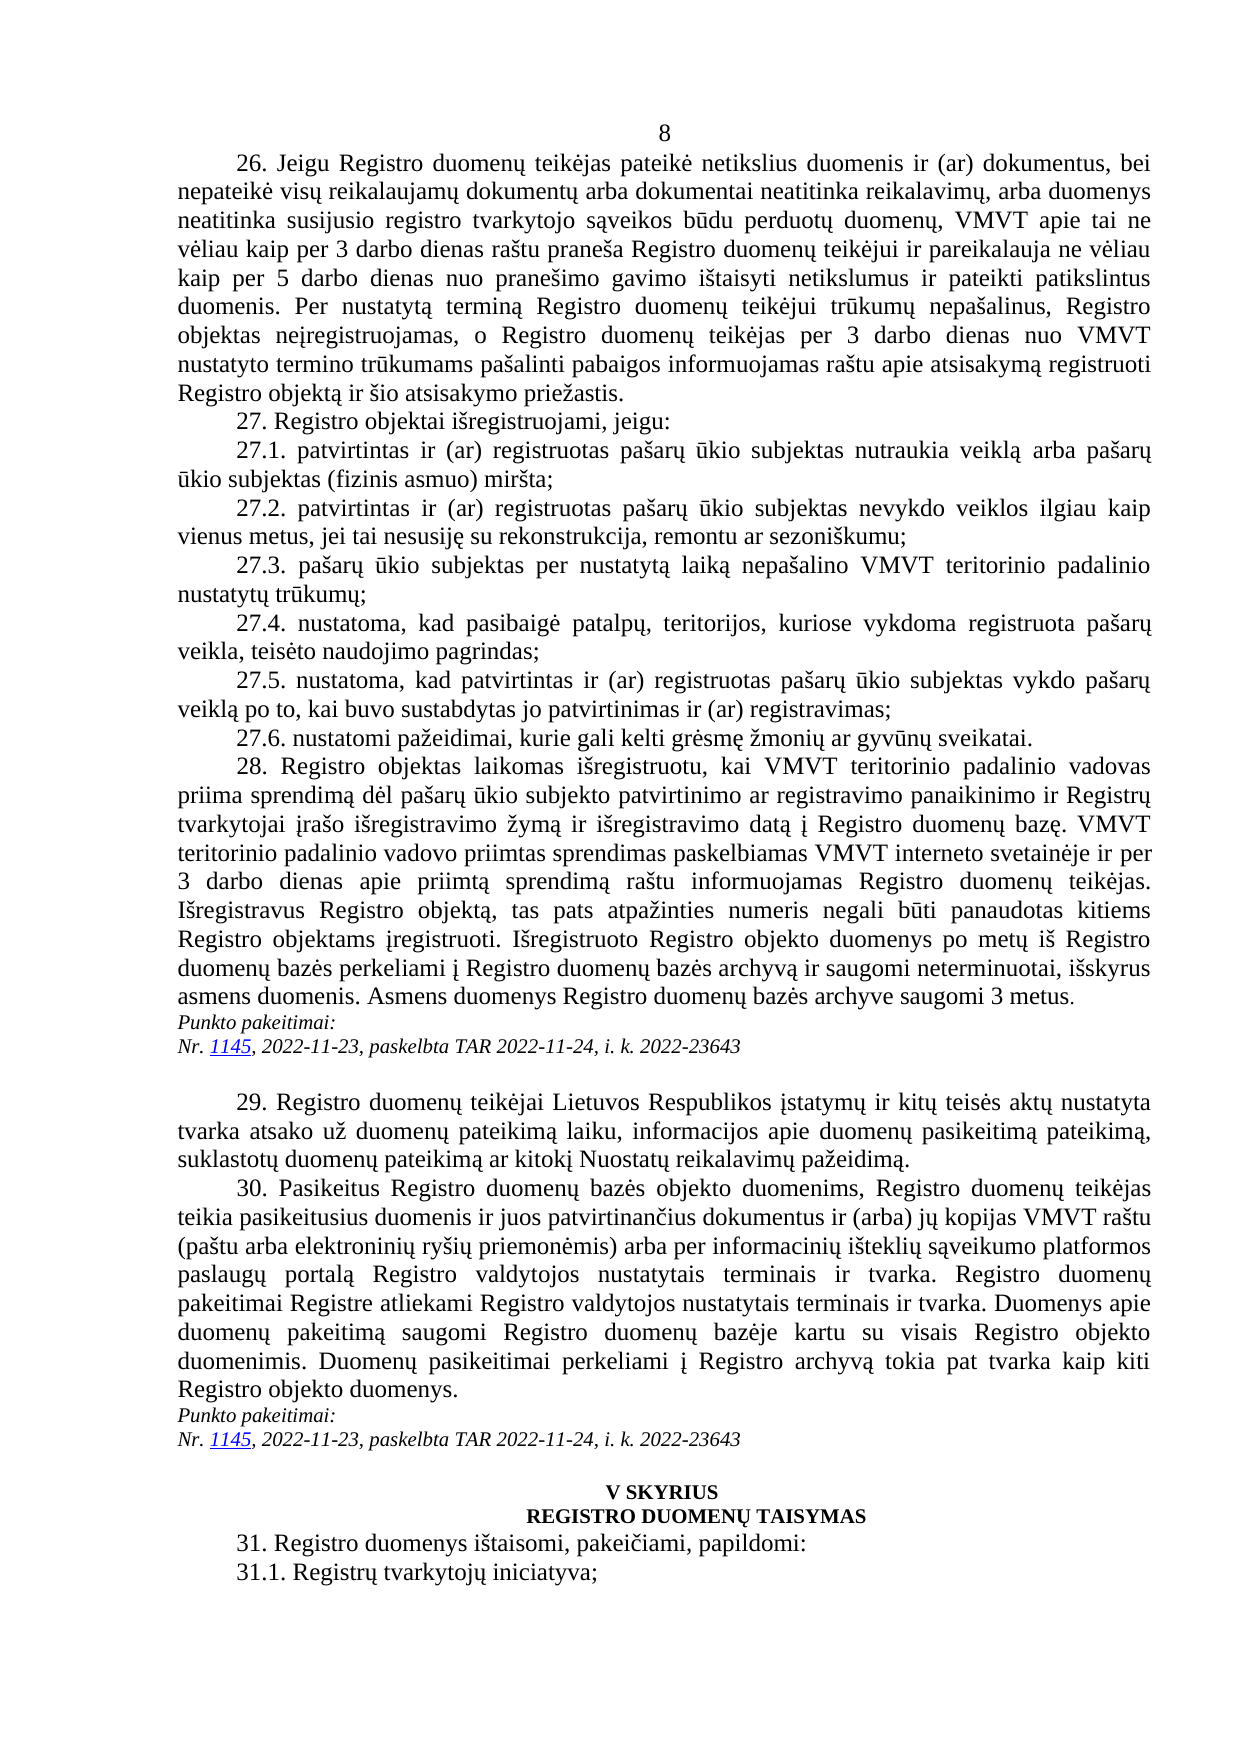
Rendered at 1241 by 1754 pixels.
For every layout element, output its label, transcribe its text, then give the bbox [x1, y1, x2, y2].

text 27.6. nustatomi pažeidimai, kurie gali kelti grėsmę žmonių ar gyvūnų sveikatai. [177, 723, 1152, 751]
text 28. Registro objektas laikomas išregistruotu, kai VMVT teritorinio padalinio vadovas priima sprendimą dėl pašarų ūkio subjekto patvirtinimo ar registravimo panaikinimo ir Registrų tvarkytojai įrašo išregistravimo žymą ir išregistravimo datą į Registro duomenų bazę. VMVT teritorinio padalinio vadovo priimtas sprendimas paskelbiamas VMVT interneto svetainėje ir per 3 darbo dienas apie priimtą sprendimą raštu informuojamas Registro duomenų teikėjas. Išregistravus Registro objektą, tas pats atpažinties numeris negali būti panaudotas kitiems Registro objektams įregistruoti. Išregistruoto Registro objekto duomenys po metų iš Registro duomenų bazės perkeliami į Registro duomenų bazės archyvą ir saugomi neterminuotai, išskyrus asmens duomenis. Asmens duomenys Registro duomenų bazės archyve saugomi 3 metus. [177, 751, 1152, 1010]
text 29. Registro duomenų teikėjai Lietuvos Respublikos įstatymų ir kitų teisės aktų nustatyta tvarka atsako už duomenų pateikimą laiku, informacijos apie duomenų pasikeitimą pateikimą, suklastotų duomenų pateikimą ar kitokį Nuostatų reikalavimų pažeidimą. [177, 1087, 1152, 1173]
text Nr. 1145, 2022-11-23, paskelbta TAR 2022-11-24, i. k. 2022-23643 [177, 1034, 1152, 1058]
text 27.4. nustatoma, kad pasibaigė patalpų, teritorijos, kuriose vykdoma registruota pašarų veikla, teisėto naudojimo pagrindas; [177, 608, 1152, 665]
text REGISTRO DUOMENŲ TAISYMAS [466, 1504, 926, 1528]
text 27.3. pašarų ūkio subjektas per nustatytą laiką nepašalino VMVT teritorinio padalinio nustatytų trūkumų; [177, 550, 1152, 608]
text 26. Jeigu Registro duomenų teikėjas pateikė netikslius duomenis ir (ar) dokumentus, bei nepateikė visų reikalaujamų dokumentų arba dokumentai neatitinka reikalavimų, arba duomenys neatitinka susijusio registro tvarkytojo sąveikos būdu perduotų duomenų, VMVT apie tai ne vėliau kaip per 3 darbo dienas raštu praneša Registro duomenų teikėjui ir pareikalauja ne vėliau kaip per 5 darbo dienas nuo pranešimo gavimo ištaisyti netikslumus ir pateikti patikslintus duomenis. Per nustatytą terminą Registro duomenų teikėjui trūkumų nepašalinus, Registro objektas neįregistruojamas, o Registro duomenų teikėjas per 3 darbo dienas nuo VMVT nustatyto termino trūkumams pašalinti pabaigos informuojamas raštu apie atsisakymą registruoti Registro objektą ir šio atsisakymo priežastis. [177, 148, 1152, 406]
text Nr. 1145, 2022-11-23, paskelbta TAR 2022-11-24, i. k. 2022-23643 [177, 1427, 1152, 1451]
text 27. Registro objektai išregistruojami, jeigu: [177, 406, 1152, 435]
text V SKYRIUS [466, 1480, 863, 1504]
text 31. Registro duomenys ištaisomi, pakeičiami, papildomi: [177, 1528, 1147, 1557]
text 30. Pasikeitus Registro duomenų bazės objekto duomenims, Registro duomenų teikėjas teikia pasikeitusius duomenis ir juos patvirtinančius dokumentus ir (arba) jų kopijas VMVT raštu (paštu arba elektroninių ryšių priemonėmis) arba per informacinių išteklių sąveikumo platformos paslaugų portalą Registro valdytojos nustatytais terminais ir tvarka. Registro duomenų pakeitimai Registre atliekami Registro valdytojos nustatytais terminais ir tvarka. Duomenys apie duomenų pakeitimą saugomi Registro duomenų bazėje kartu su visais Registro objekto duomenimis. Duomenų pasikeitimai perkeliami į Registro archyvą tokia pat tvarka kaip kiti Registro objekto duomenys. [177, 1173, 1152, 1403]
text 27.1. patvirtintas ir (ar) registruotas pašarų ūkio subjektas nutraukia veiklą arba pašarų ūkio subjektas (fizinis asmuo) miršta; [177, 435, 1152, 493]
text Punkto pakeitimai: [177, 1403, 1152, 1427]
text Punkto pakeitimai: [177, 1010, 1152, 1034]
text 27.2. patvirtintas ir (ar) registruotas pašarų ūkio subjektas nevykdo veiklos ilgiau kaip vienus metus, jei tai nesusiję su rekonstrukcija, remontu ar sezoniškumu; [177, 493, 1152, 550]
text 27.5. nustatoma, kad patvirtintas ir (ar) registruotas pašarų ūkio subjektas vykdo pašarų veiklą po to, kai buvo sustabdytas jo patvirtinimas ir (ar) registravimas; [177, 665, 1152, 723]
text 31.1. Registrų tvarkytojų iniciatyva; [177, 1557, 1147, 1586]
